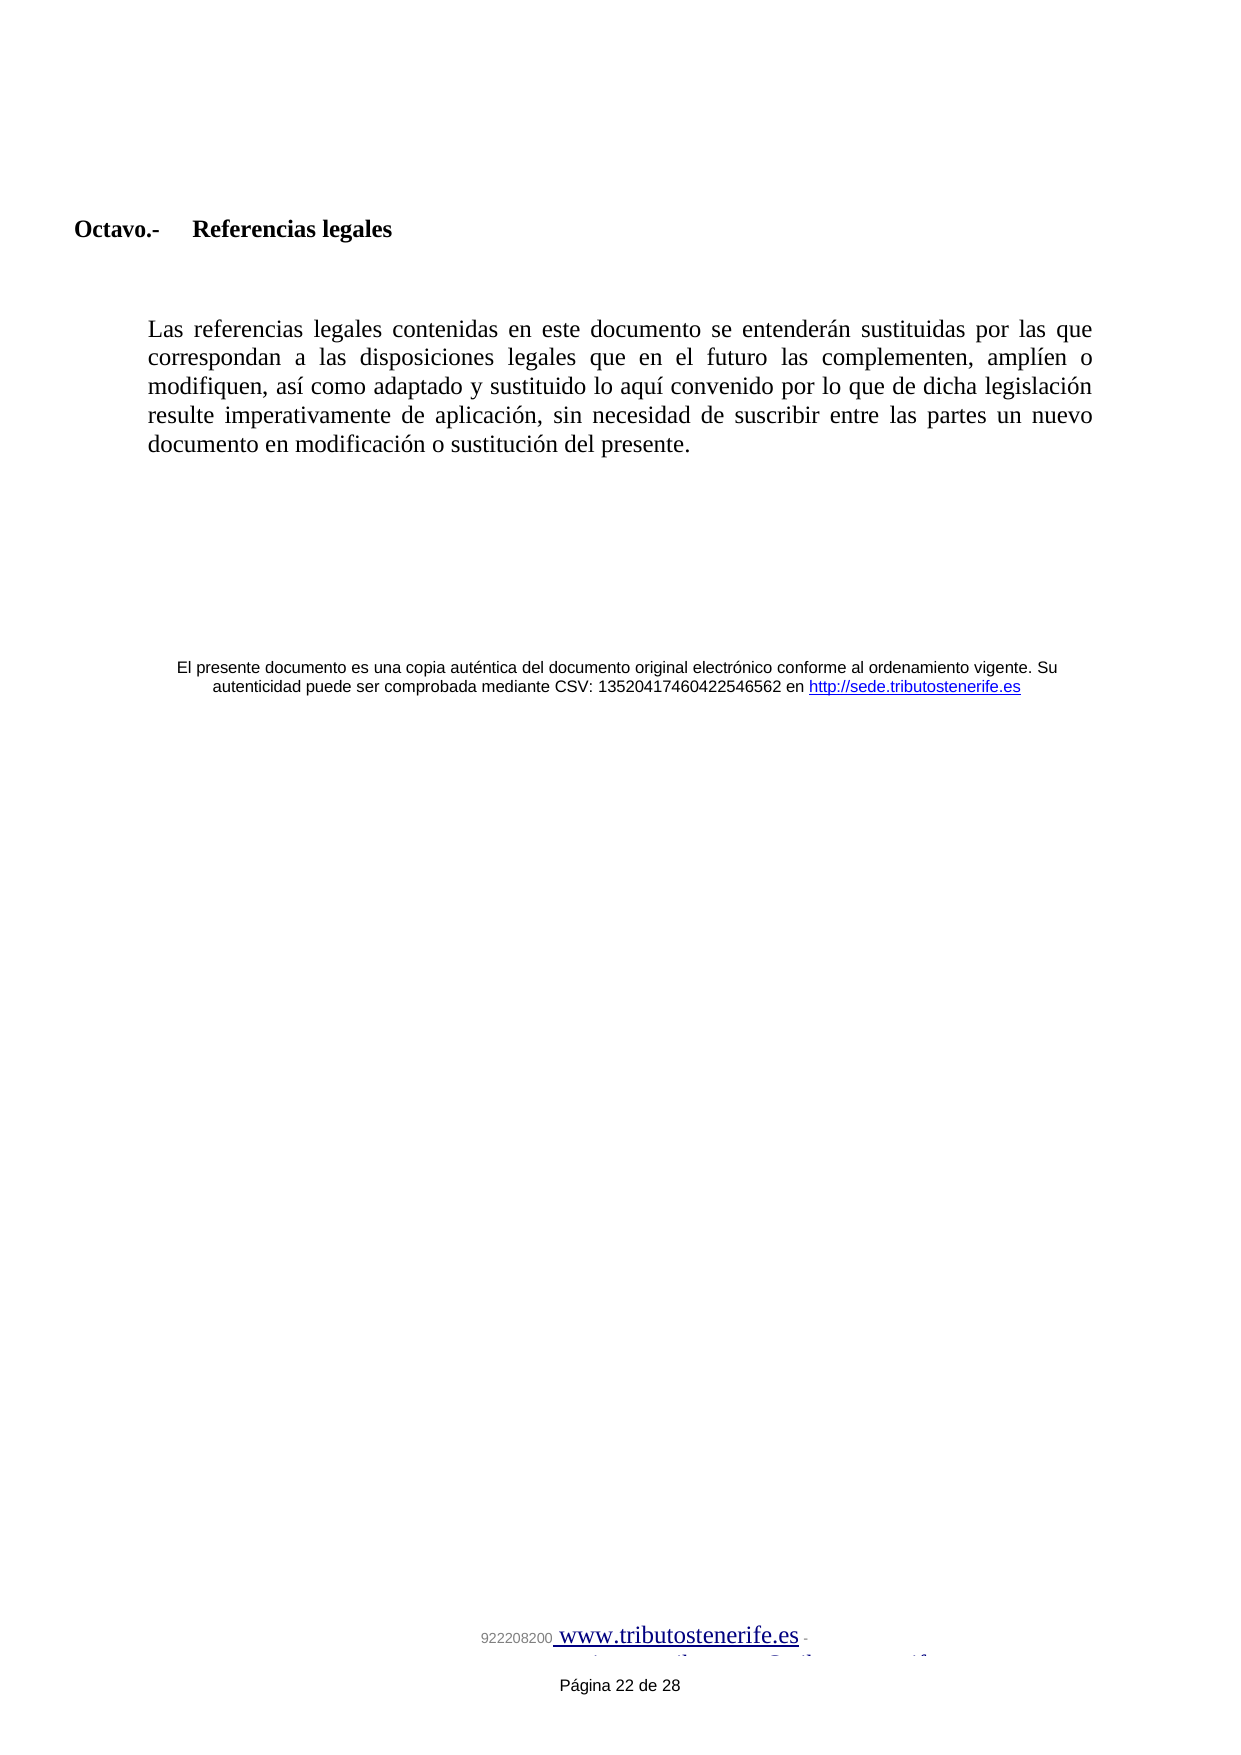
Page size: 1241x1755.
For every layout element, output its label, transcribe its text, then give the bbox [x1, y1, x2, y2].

subtitle Octavo.- Referencias legales [74, 214, 1105, 243]
text Las referencias legales contenidas en este documento se entenderán sustituidas por las que correspondan a las disposiciones legales que en el futuro las complementen, amplíen o modifiquen, así como adaptado y sustituido lo aquí convenido por lo que de dicha legislación resulte imperativamente de aplicación, sin necesidad de suscribir entre las partes un nuevo documento en modificación o sustitución del presente. [148, 314, 1093, 457]
text El presente documento es una copia auténtica del documento original electrónico conforme al ordenamiento vigente. Su autenticidad puede ser comprobada mediante CSV: 13520417460422546562 en http://sede.tributostenerife.es [177, 658, 1093, 696]
